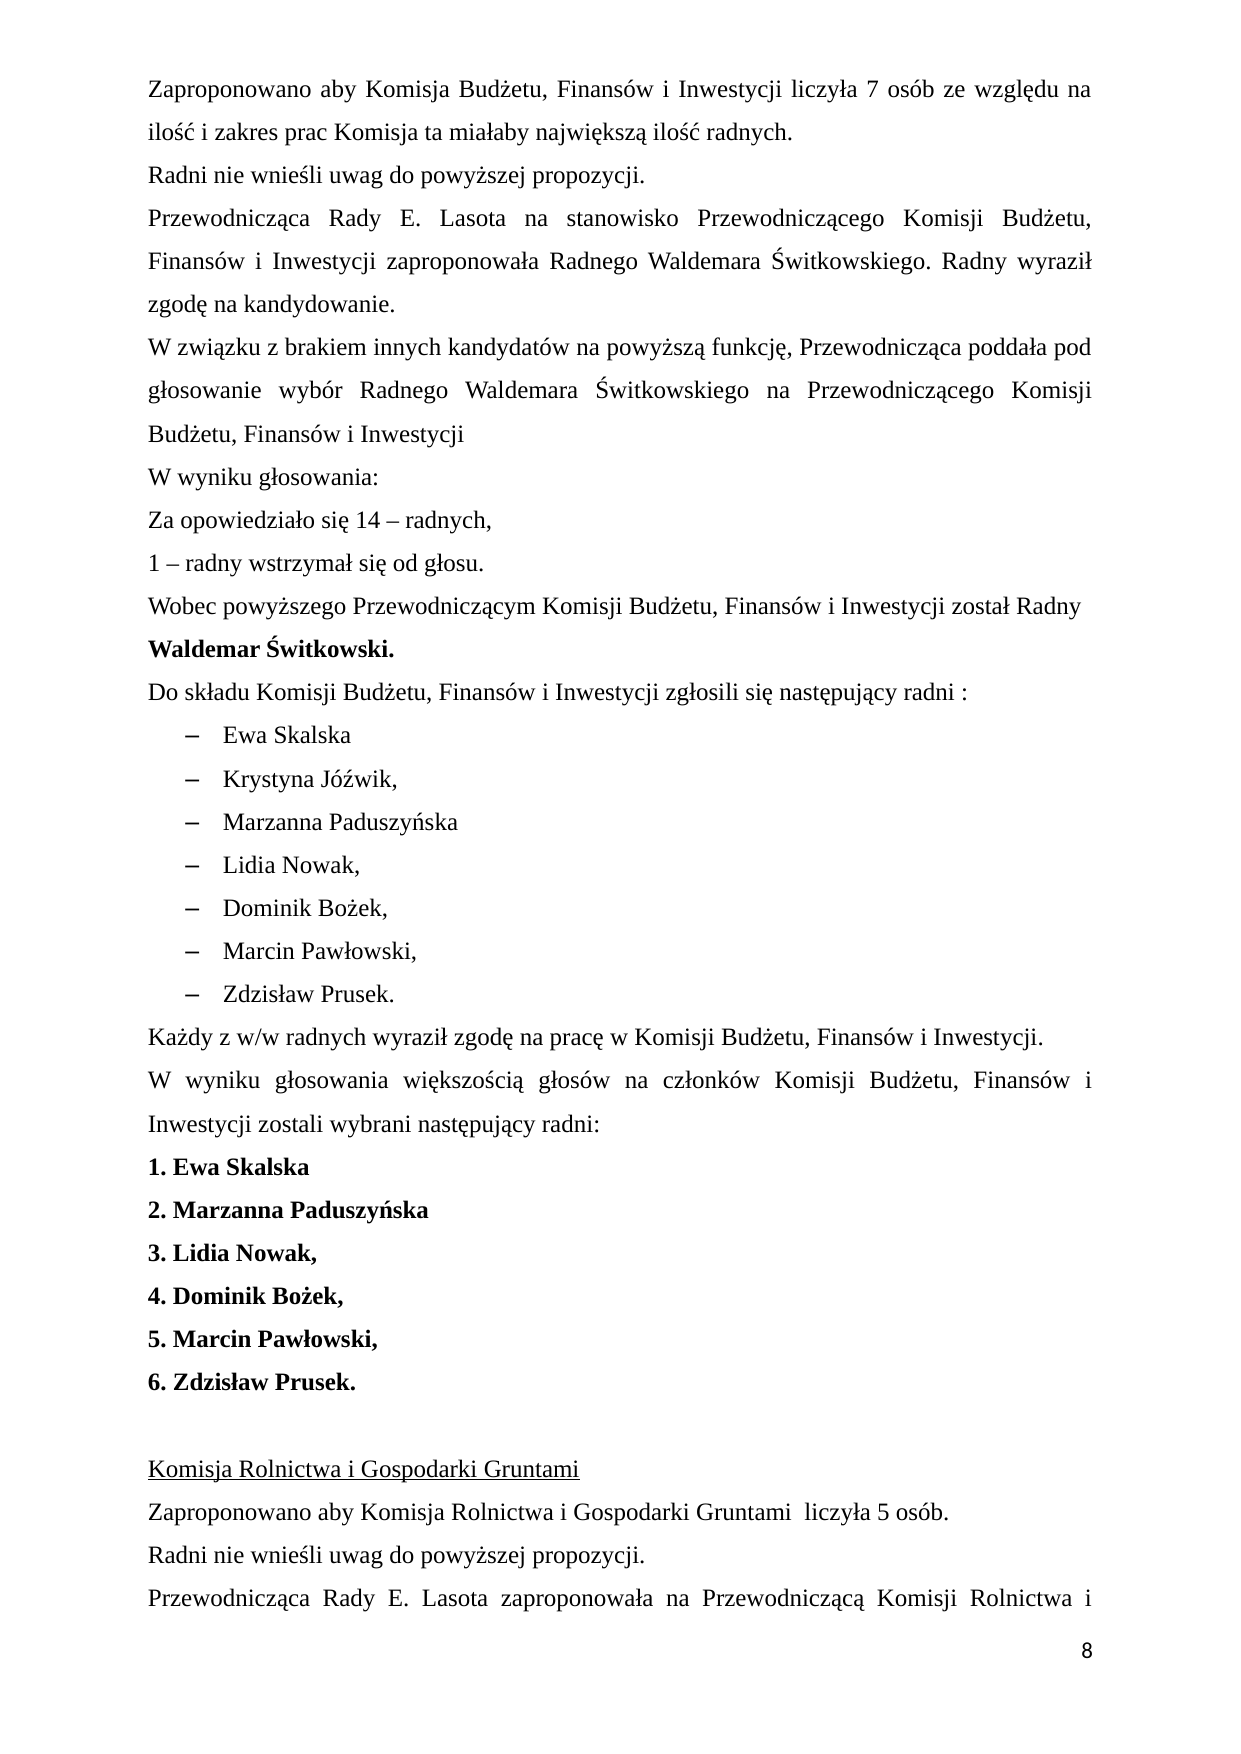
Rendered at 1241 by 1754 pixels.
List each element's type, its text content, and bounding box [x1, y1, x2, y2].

list Marcin Pawłowski, [185, 936, 1093, 965]
text Komisja Rolnictwa i Gospodarki Gruntami [148, 1454, 1093, 1482]
text 1. Ewa Skalska [148, 1152, 1093, 1181]
list Lidia Nowak, [185, 850, 1093, 879]
text Przewodnicząca Rady E. Lasota na stanowisko Przewodniczącego Komisji Budżetu, Finansów i Inwestycji zaproponowała Radnego Waldemara Świtkowskiego. Radny wyraził zgodę na kandydowanie. [148, 203, 1093, 318]
text Radni nie wnieśli uwag do powyższej propozycji. [148, 1540, 1093, 1569]
text Zaproponowano aby Komisja Rolnictwa i Gospodarki Gruntami liczyła 5 osób. [148, 1497, 1093, 1526]
text Radni nie wnieśli uwag do powyższej propozycji. [148, 160, 1093, 189]
list Dominik Bożek, [185, 893, 1093, 922]
text 2. Marzanna Paduszyńska [148, 1195, 1093, 1224]
list Zdzisław Prusek. [185, 979, 1093, 1008]
text W związku z brakiem innych kandydatów na powyższą funkcję, Przewodnicząca poddała pod głosowanie wybór Radnego Waldemara Świtkowskiego na Przewodniczącego Komisji Budżetu, Finansów i Inwestycji [148, 332, 1093, 447]
list Marzanna Paduszyńska [185, 807, 1093, 836]
list Krystyna Jóźwik, [185, 764, 1093, 792]
text Za opowiedziało się 14 – radnych, [148, 505, 1093, 534]
text Do składu Komisji Budżetu, Finansów i Inwestycji zgłosili się następujący radni : [148, 677, 1093, 706]
text Zaproponowano aby Komisja Budżetu, Finansów i Inwestycji liczyła 7 osób ze względu na ilość i zakres prac Komisja ta miałaby największą ilość radnych. [148, 74, 1093, 146]
text W wyniku głosowania większością głosów na członków Komisji Budżetu, Finansów i Inwestycji zostali wybrani następujący radni: [148, 1066, 1093, 1137]
text 5. Marcin Pawłowski, [148, 1324, 1093, 1353]
text Wobec powyższego Przewodniczącym Komisji Budżetu, Finansów i Inwestycji został Radny Waldemar Świtkowski. [148, 591, 1093, 663]
text 1 – radny wstrzymał się od głosu. [148, 548, 1093, 577]
text Przewodnicząca Rady E. Lasota zaproponowała na Przewodniczącą Komisji Rolnictwa i [148, 1583, 1093, 1612]
text W wyniku głosowania: [148, 462, 1093, 491]
text 4. Dominik Bożek, [148, 1281, 1093, 1310]
text 6. Zdzisław Prusek. [148, 1367, 1093, 1396]
text 3. Lidia Nowak, [148, 1238, 1093, 1267]
list Ewa Skalska [185, 721, 1093, 749]
text Każdy z w/w radnych wyraził zgodę na pracę w Komisji Budżetu, Finansów i Inwestycji. [148, 1022, 1093, 1051]
